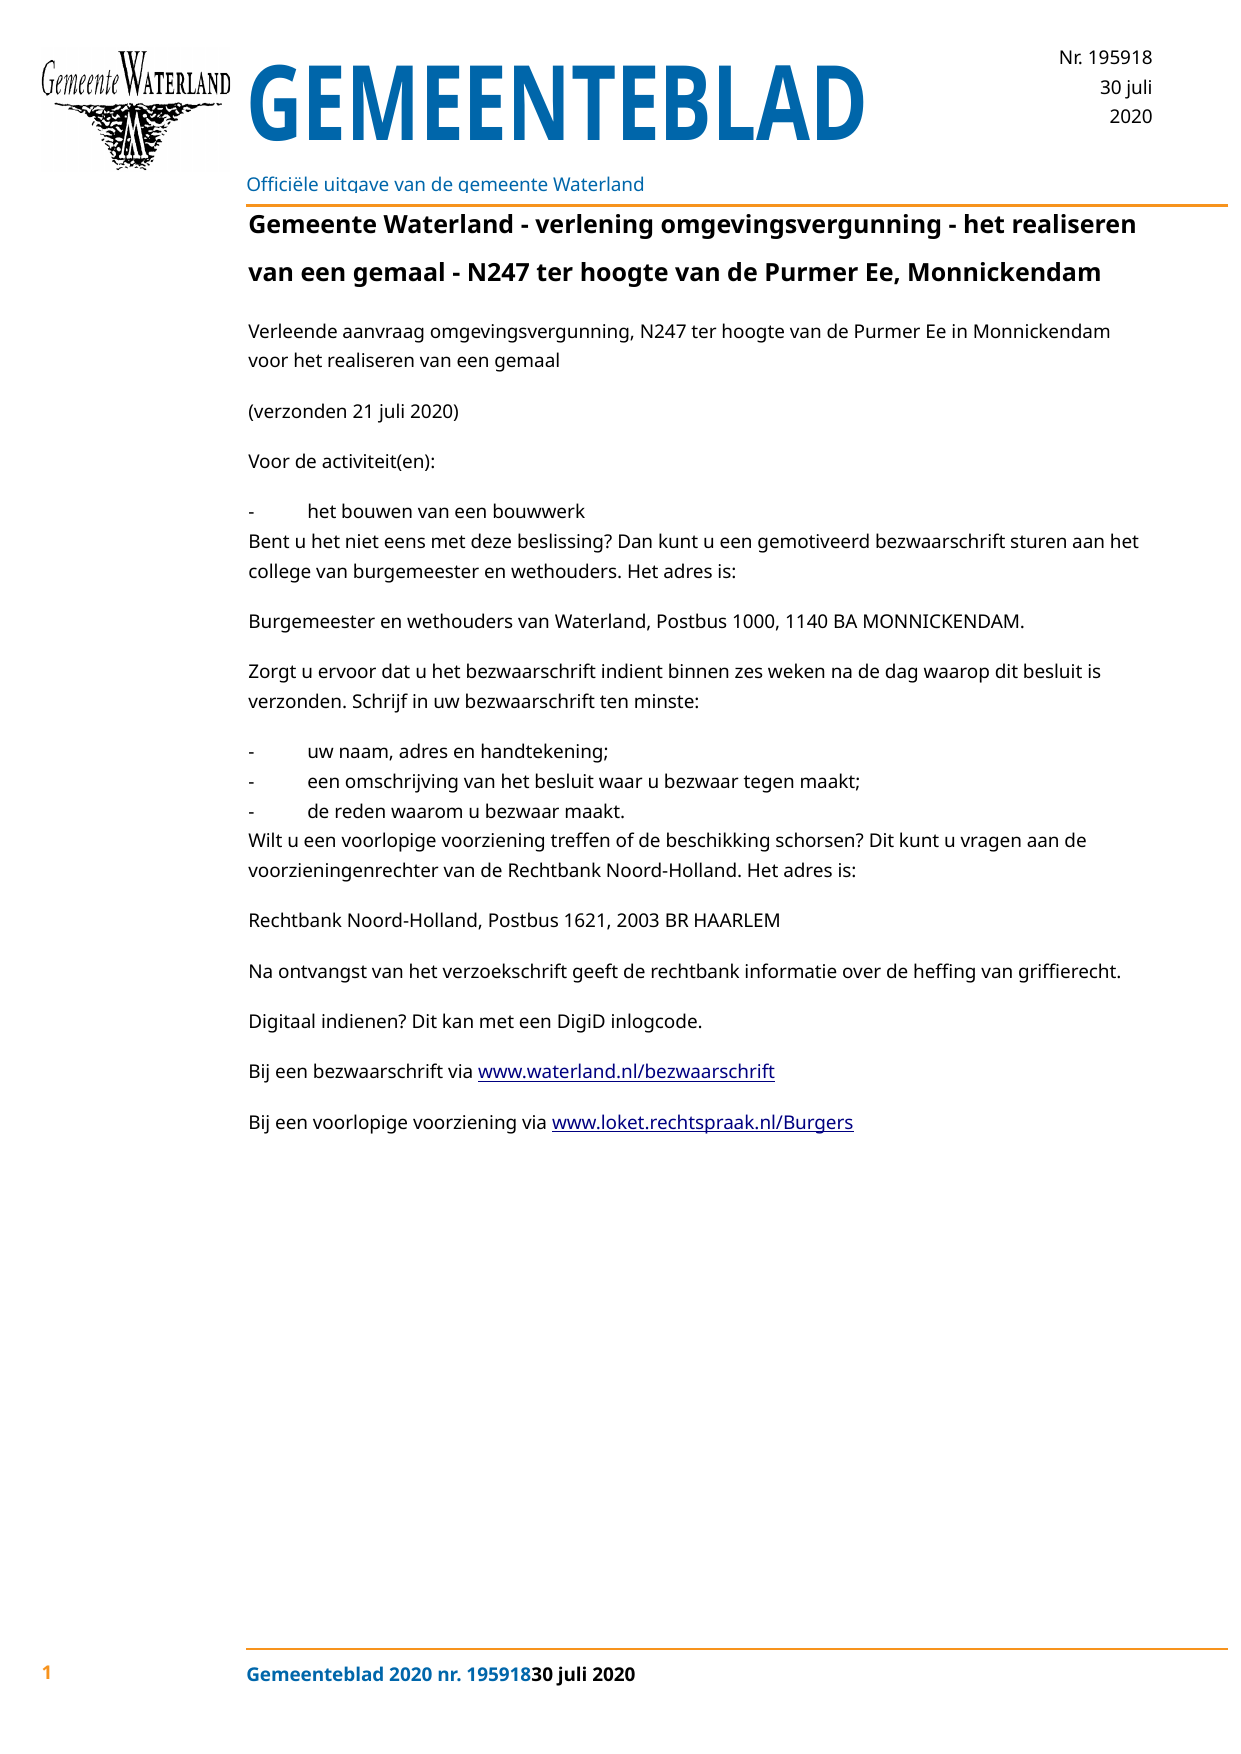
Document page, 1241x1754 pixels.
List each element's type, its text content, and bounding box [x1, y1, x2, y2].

text Bij een voorlopige voorziening via www.loket.rechtspraak.nl/Burgers [248, 1109, 1152, 1135]
text Na ontvangst van het verzoekschrift geeft de rechtbank informatie over de heffing van griffierecht. [248, 958, 1152, 984]
text Bij een bezwaarschrift via www.waterland.nl/bezwaarschrift [248, 1059, 1152, 1084]
text Voor de activiteit(en): [248, 448, 1152, 474]
text Digitaal indienen? Dit kan met een DigiD inlogcode. [248, 1008, 1152, 1034]
picture [41, 47, 231, 172]
list een omschrijving van het besluit waar u bezwaar tegen maakt; [248, 768, 1152, 794]
text Gemeente Waterland - verlening omgevingsvergunning - het realiseren van een gemaal - N247 ter hoogte van de Purmer Ee, Monnickendam [248, 207, 1152, 288]
text Burgemeester en wethouders van Waterland, Postbus 1000, 1140 BA MONNICKENDAM. [248, 608, 1152, 634]
text Verleende aanvraag omgevingsvergunning, N247 ter hoogte van de Purmer Ee in Monnickendam voor het realiseren van een gemaal [248, 318, 1152, 373]
text (verzonden 21 juli 2020) [248, 398, 1152, 424]
text Bent u het niet eens met deze beslissing? Dan kunt u een gemotiveerd bezwaarschrift sturen aan het college van burgemeester en wethouders. Het adres is: [248, 528, 1152, 584]
text Wilt u een voorlopige voorziening treffen of de beschikking schorsen? Dit kunt u vragen aan de voorzieningenrechter van de Rechtbank Noord-Holland. Het adres is: [248, 827, 1152, 883]
text Zorgt u ervoor dat u het bezwaarschrift indient binnen zes weken na de dag waarop dit besluit is verzonden. Schrijf in uw bezwaarschrift ten minste: [248, 659, 1152, 714]
list uw naam, adres en handtekening; [248, 739, 1152, 764]
list het bouwen van een bouwwerk [248, 499, 1152, 524]
text Rechtbank Noord-Holland, Postbus 1621, 2003 BR HAARLEM [248, 907, 1152, 933]
list de reden waarom u bezwaar maakt. [248, 798, 1152, 824]
